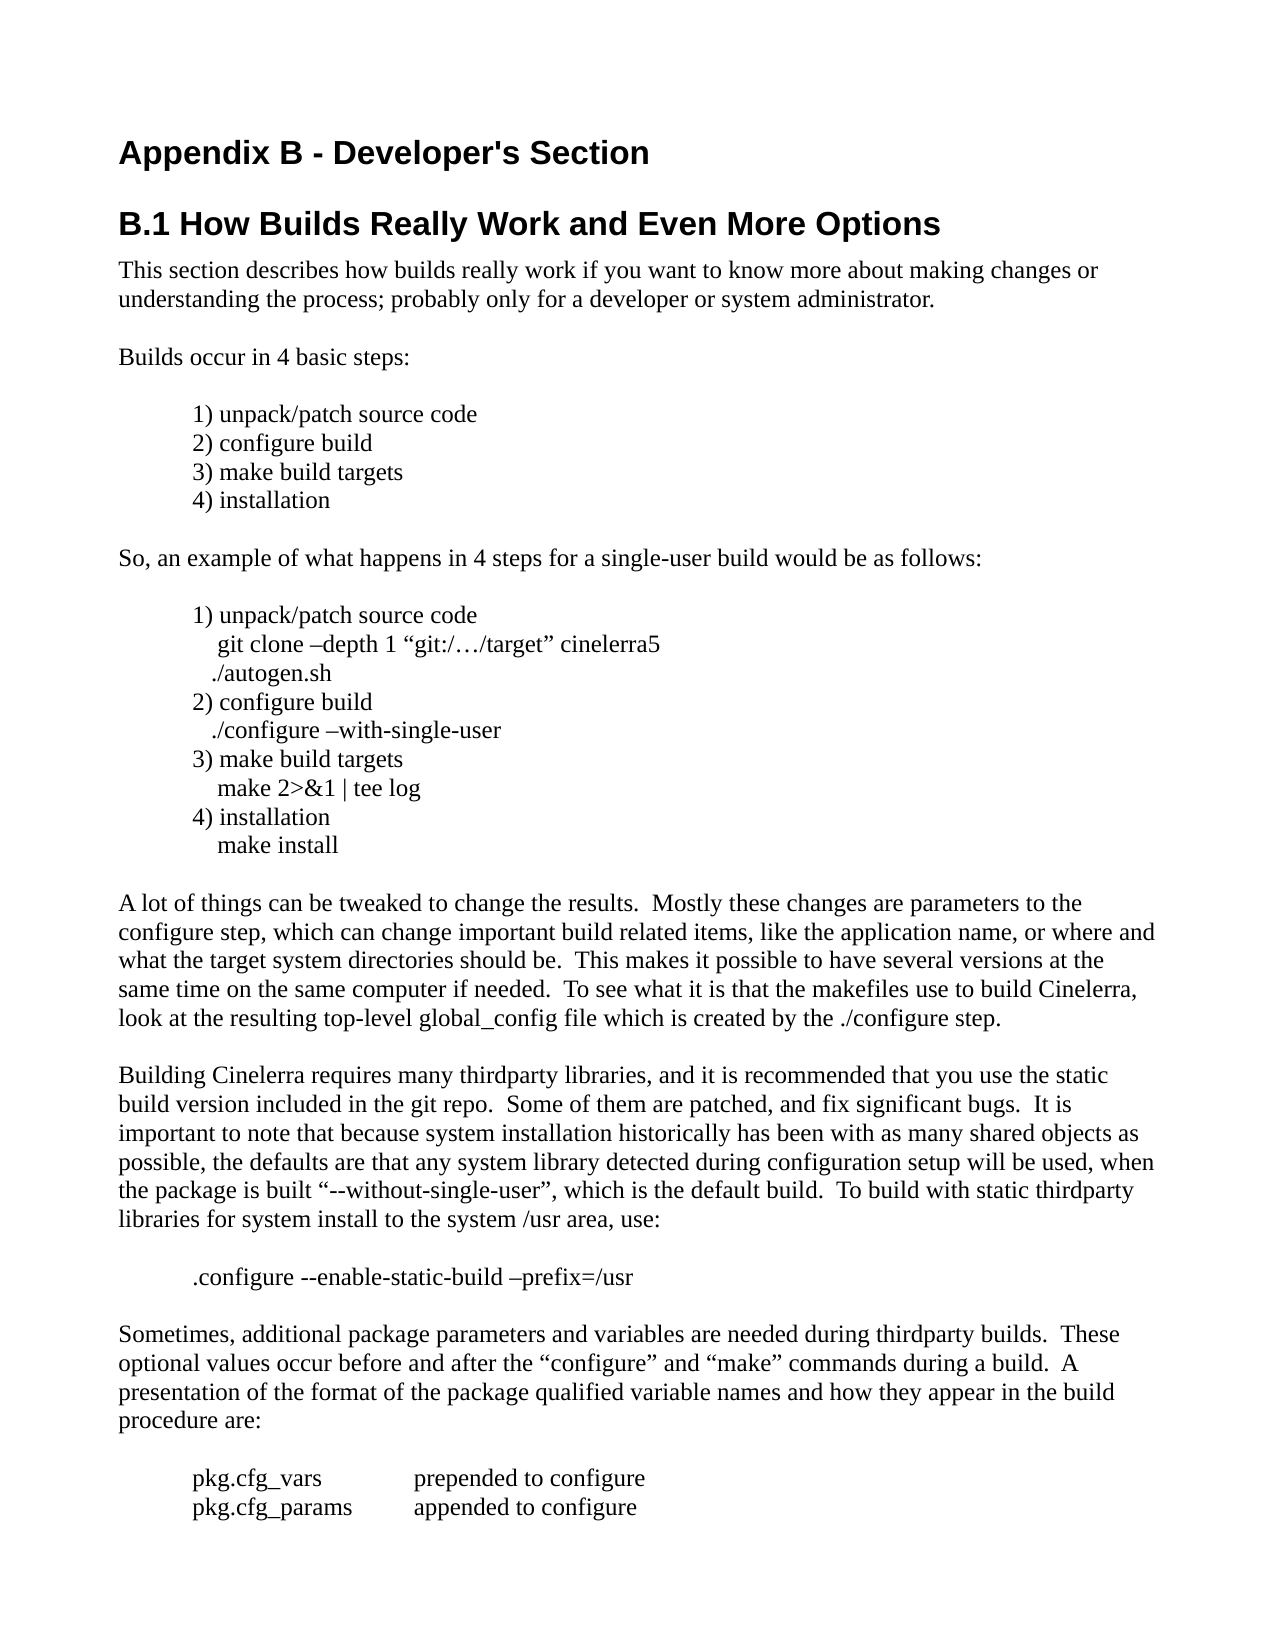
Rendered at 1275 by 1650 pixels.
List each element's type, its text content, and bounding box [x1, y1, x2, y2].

subtitle Appendix B - Developer's Section [118, 133, 1157, 171]
text pkg.cfg_params appended to configure [118, 1492, 1157, 1520]
text Builds occur in 4 basic steps: [118, 342, 1157, 370]
text 4) installation [118, 485, 1157, 514]
text make install [118, 830, 1157, 859]
text This section describes how builds really work if you want to know more about making changes or understanding the process; probably only for a developer or system administrator. [118, 255, 1157, 313]
text pkg.cfg_vars prepended to configure [118, 1463, 1157, 1492]
text ./configure –with-single-user [118, 715, 1157, 744]
text .configure --enable-static-build –prefix=/usr [118, 1262, 1157, 1290]
text 2) configure build [118, 687, 1157, 715]
text git clone –depth 1 “git:/…/target” cinelerra5 [118, 629, 1157, 658]
subtitle B.1 How Builds Really Work and Even More Options [118, 204, 1157, 243]
text 2) configure build [118, 428, 1157, 457]
text Building Cinelerra requires many thirdparty libraries, and it is recommended that you use the static build version included in the git repo. Some of them are patched, and fix significant bugs. It is important to note that because system installation historically has been with as many shared objects as possible, the defaults are that any system library detected during configuration setup will be used, when the package is built “--without-single-user”, which is the default build. To build with static thirdparty libraries for system install to the system /usr area, use: [118, 1060, 1157, 1233]
text make 2>&1 | tee log [118, 773, 1157, 802]
text A lot of things can be tweaked to change the results. Mostly these changes are parameters to the configure step, which can change important build related items, like the application name, or where and what the target system directories should be. This makes it possible to have several versions at the same time on the same computer if needed. To see what it is that the makefiles use to build Cinelerra, look at the resulting top-level global_config file which is created by the ./configure step. [118, 888, 1157, 1032]
text 3) make build targets [118, 744, 1157, 773]
text Sometimes, additional package parameters and variables are needed during thirdparty builds. These optional values occur before and after the “configure” and “make” commands during a build. A presentation of the format of the package qualified variable names and how they appear in the build procedure are: [118, 1319, 1157, 1434]
text 1) unpack/patch source code [118, 600, 1157, 629]
text 1) unpack/patch source code [118, 399, 1157, 428]
text 4) installation [118, 802, 1157, 830]
text So, an example of what happens in 4 steps for a single-user build would be as follows: [118, 543, 1157, 572]
text ./autogen.sh [118, 658, 1157, 687]
text 3) make build targets [118, 457, 1157, 485]
